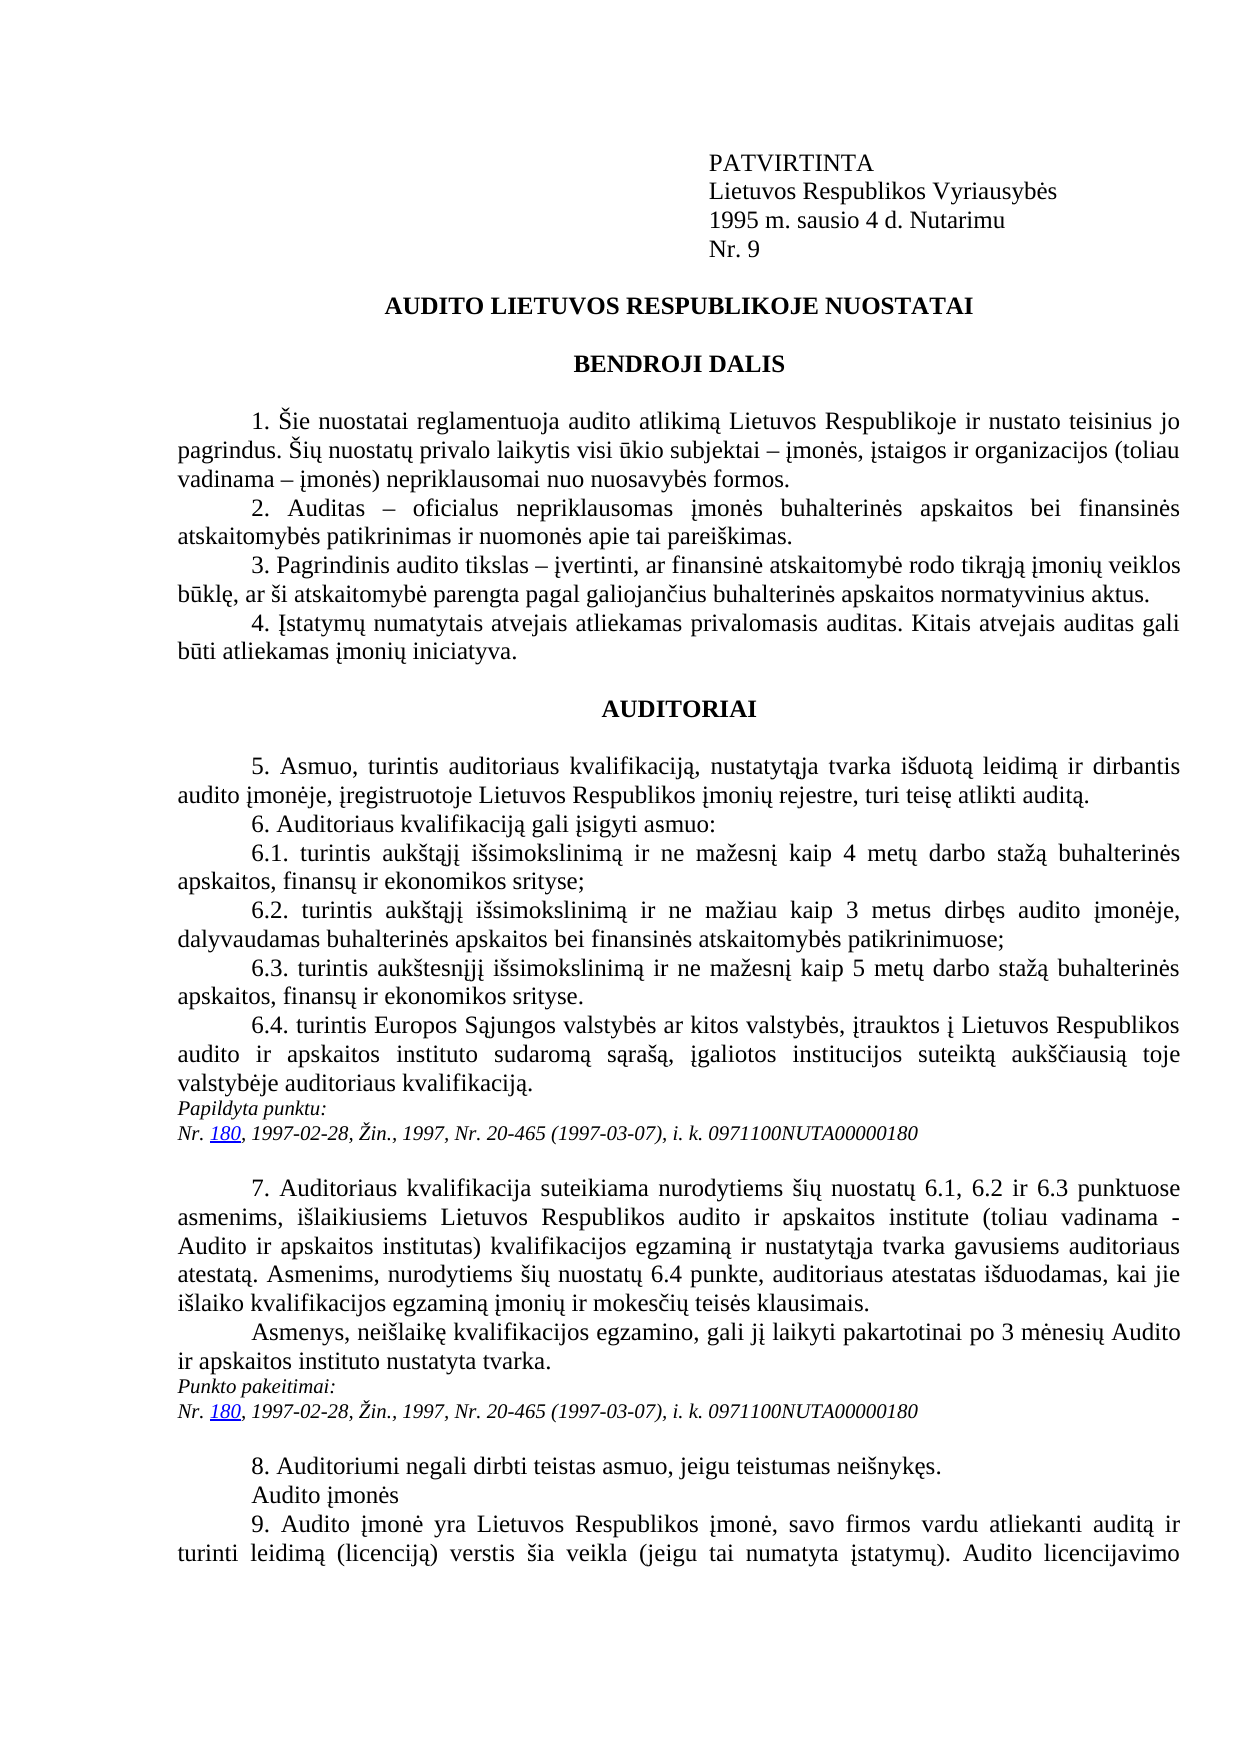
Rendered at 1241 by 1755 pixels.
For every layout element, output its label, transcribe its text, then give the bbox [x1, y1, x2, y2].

text AUDITORIAI [177, 694, 1181, 723]
text 3. Pagrindinis audito tikslas – įvertinti, ar finansinė atskaitomybė rodo tikrąją įmonių veiklos būklę, ar ši atskaitomybė parengta pagal galiojančius buhalterinės apskaitos normatyvinius aktus. [177, 550, 1181, 608]
text 6.3. turintis aukštesnįjį išsimokslinimą ir ne mažesnį kaip 5 metų darbo stažą buhalterinės apskaitos, finansų ir ekonomikos srityse. [177, 953, 1181, 1010]
text Papildyta punktu: [177, 1096, 1181, 1120]
text 8. Auditoriumi negali dirbti teistas asmuo, jeigu teistumas neišnykęs. [177, 1451, 1181, 1480]
text 7. Auditoriaus kvalifikacija suteikiama nurodytiems šių nuostatų 6.1, 6.2 ir 6.3 punktuose asmenims, išlaikiusiems Lietuvos Respublikos audito ir apskaitos institute (toliau vadinama - Audito ir apskaitos institutas) kvalifikacijos egzaminą ir nustatytąja tvarka gavusiems auditoriaus atestatą. Asmenims, nurodytiems šių nuostatų 6.4 punkte, auditoriaus atestatas išduodamas, kai jie išlaiko kvalifikacijos egzaminą įmonių ir mokesčių teisės klausimais. [177, 1173, 1181, 1317]
text 2. Auditas – oficialus nepriklausomas įmonės buhalterinės apskaitos bei finansinės atskaitomybės patikrinimas ir nuomonės apie tai pareiškimas. [177, 493, 1181, 550]
text AUDITO LIETUVOS RESPUBLIKOJE NUOSTATAI [177, 291, 1181, 320]
text 6.4. turintis Europos Sąjungos valstybės ar kitos valstybės, įtrauktos į Lietuvos Respublikos audito ir apskaitos instituto sudaromą sąrašą, įgaliotos institucijos suteiktą aukščiausią toje valstybėje auditoriaus kvalifikaciją. [177, 1010, 1181, 1096]
text 1995 m. sausio 4 d. Nutarimu [177, 205, 1181, 234]
text 4. Įstatymų numatytais atvejais atliekamas privalomasis auditas. Kitais atvejais auditas gali būti atliekamas įmonių iniciatyva. [177, 608, 1181, 665]
text 1. Šie nuostatai reglamentuoja audito atlikimą Lietuvos Respublikoje ir nustato teisinius jo pagrindus. Šių nuostatų privalo laikytis visi ūkio subjektai – įmonės, įstaigos ir organizacijos (toliau vadinama – įmonės) nepriklausomai nuo nuosavybės formos. [177, 406, 1181, 493]
text Audito įmonės [177, 1480, 1181, 1509]
text BENDROJI DALIS [177, 349, 1181, 378]
text 5. Asmuo, turintis auditoriaus kvalifikaciją, nustatytąja tvarka išduotą leidimą ir dirbantis audito įmonėje, įregistruotoje Lietuvos Respublikos įmonių rejestre, turi teisę atlikti auditą. [177, 751, 1181, 809]
text 6.2. turintis aukštąjį išsimokslinimą ir ne mažiau kaip 3 metus dirbęs audito įmonėje, dalyvaudamas buhalterinės apskaitos bei finansinės atskaitomybės patikrinimuose; [177, 895, 1181, 953]
text Nr. 180, 1997-02-28, Žin., 1997, Nr. 20-465 (1997-03-07), i. k. 0971100NUTA00000180 [177, 1120, 1181, 1144]
text Lietuvos Respublikos Vyriausybės [177, 176, 1181, 205]
text 6. Auditoriaus kvalifikaciją gali įsigyti asmuo: [177, 809, 1181, 838]
text Punkto pakeitimai: [177, 1374, 1181, 1398]
text 6.1. turintis aukštąjį išsimokslinimą ir ne mažesnį kaip 4 metų darbo stažą buhalterinės apskaitos, finansų ir ekonomikos srityse; [177, 838, 1181, 895]
text Nr. 180, 1997-02-28, Žin., 1997, Nr. 20-465 (1997-03-07), i. k. 0971100NUTA00000180 [177, 1398, 1181, 1423]
text Nr. 9 [177, 234, 1181, 263]
text PATVIRTINTA [177, 148, 1181, 176]
text Asmenys, neišlaikę kvalifikacijos egzamino, gali jį laikyti pakartotinai po 3 mėnesių Audito ir apskaitos instituto nustatyta tvarka. [177, 1317, 1181, 1374]
text 9. Audito įmonė yra Lietuvos Respublikos įmonė, savo firmos vardu atliekanti auditą ir turinti leidimą (licenciją) verstis šia veikla (jeigu tai numatyta įstatymų). Audito licencijavimo [177, 1509, 1181, 1566]
